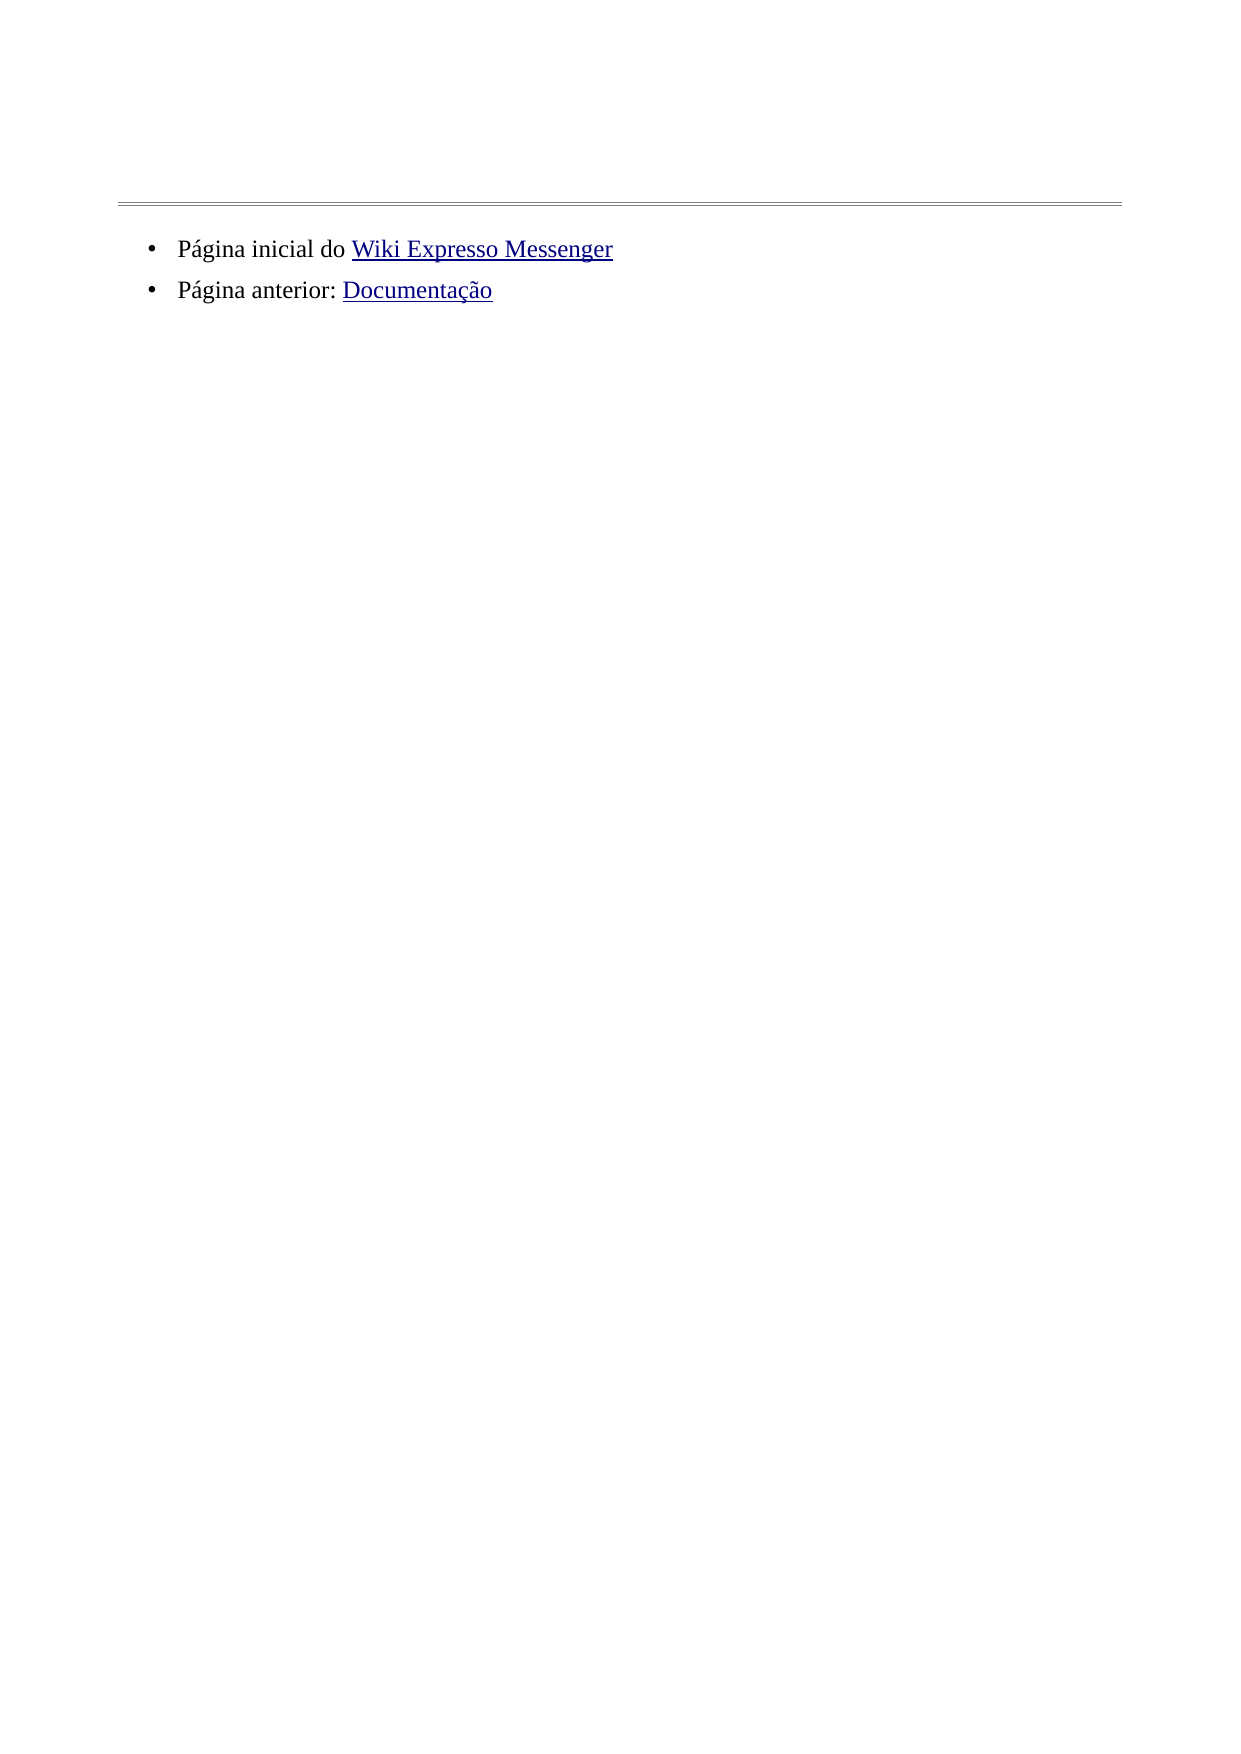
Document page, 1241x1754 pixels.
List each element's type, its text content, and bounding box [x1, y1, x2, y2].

list Página inicial do Wiki Expresso Messenger [148, 234, 1122, 263]
list Página anterior: Documentação [148, 276, 1122, 304]
